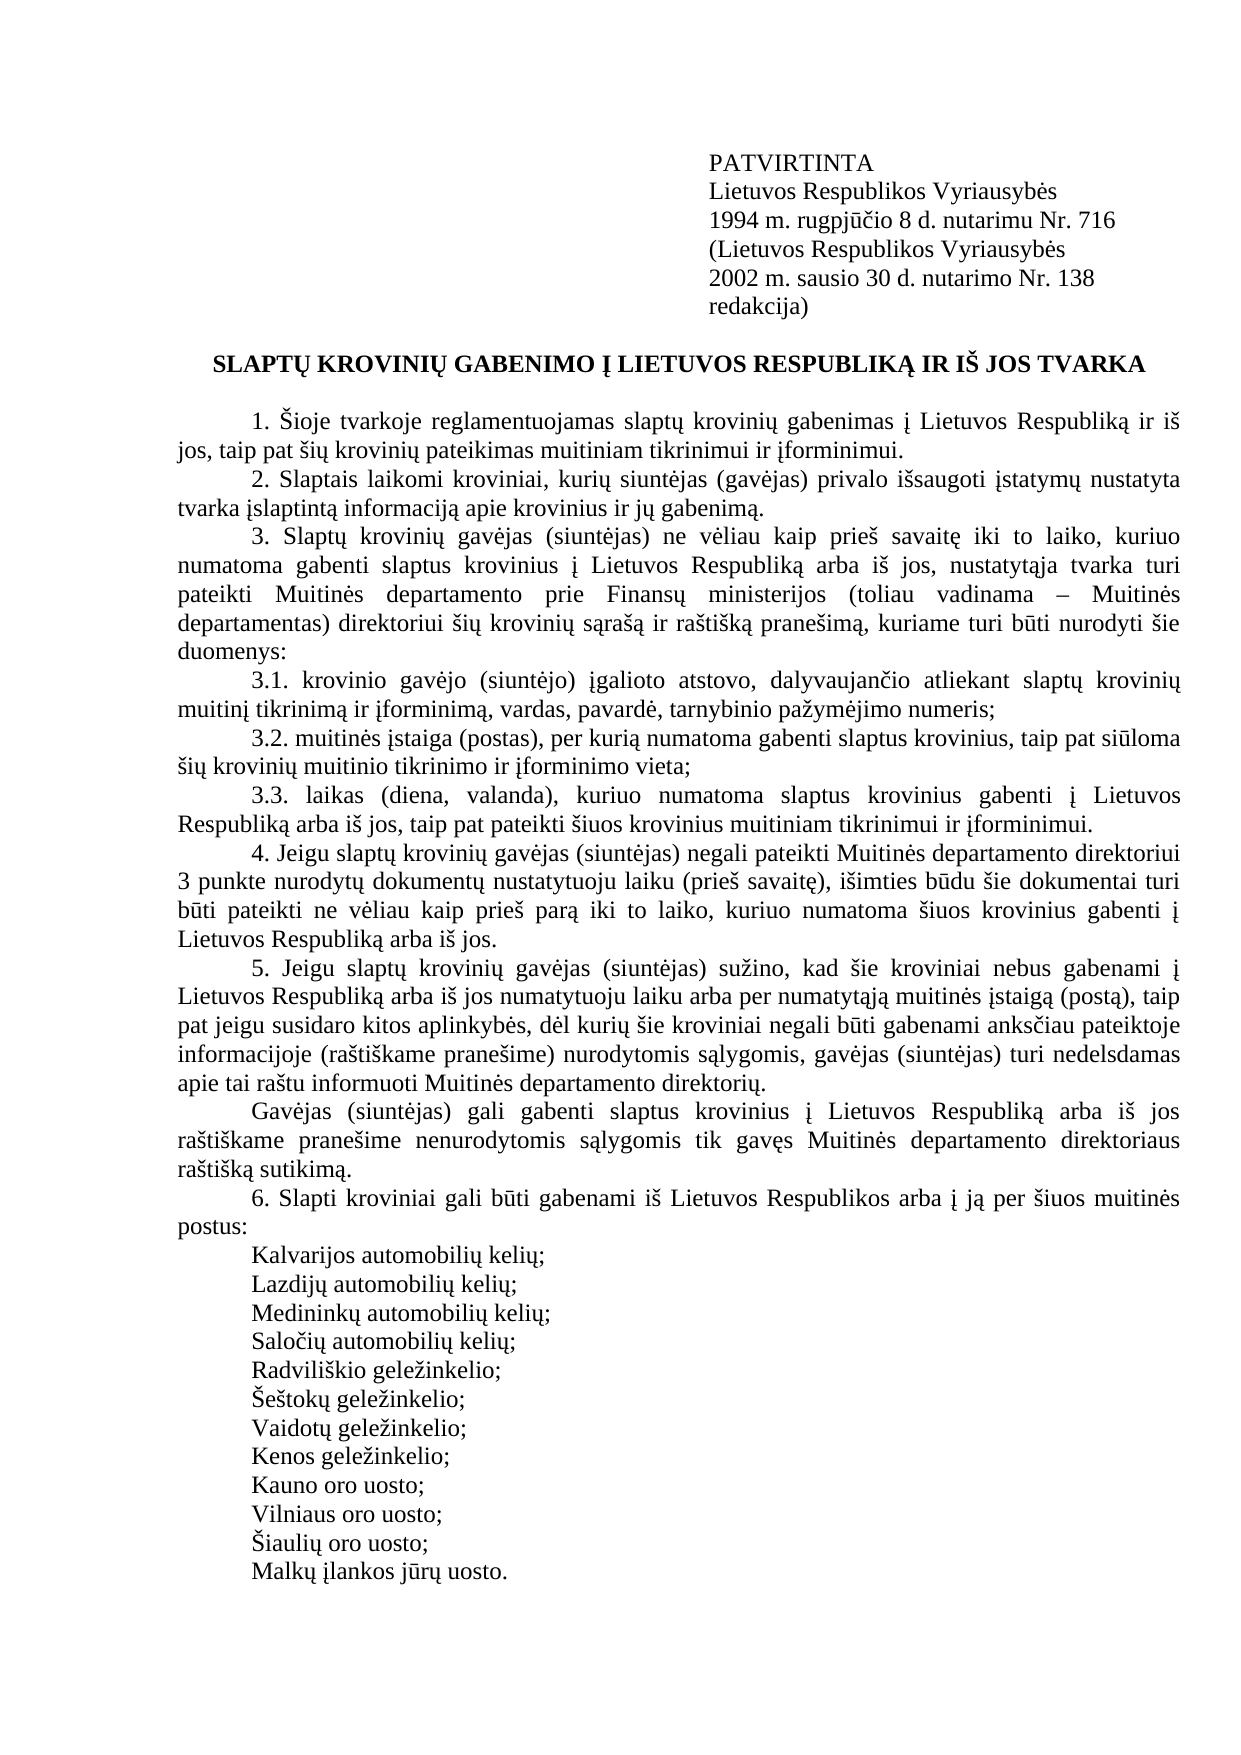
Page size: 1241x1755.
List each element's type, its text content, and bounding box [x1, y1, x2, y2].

text 6. Slapti kroviniai gali būti gabenami iš Lietuvos Respublikos arba į ją per šiuos muitinės postus: [177, 1183, 1181, 1240]
text Vilniaus oro uosto; [177, 1499, 1181, 1528]
text 3.1. krovinio gavėjo (siuntėjo) įgalioto atstovo, dalyvaujančio atliekant slaptų krovinių muitinį tikrinimą ir įforminimą, vardas, pavardė, tarnybinio pažymėjimo numeris; [177, 665, 1181, 723]
text Vaidotų geležinkelio; [177, 1413, 1181, 1441]
text 1994 m. rugpjūčio 8 d. nutarimu Nr. 716 [177, 205, 1181, 234]
text 3.3. laikas (diena, valanda), kuriuo numatoma slaptus krovinius gabenti į Lietuvos Respubliką arba iš jos, taip pat pateikti šiuos krovinius muitiniam tikrinimui ir įforminimui. [177, 780, 1181, 838]
text PATVIRTINTA [177, 148, 1181, 176]
text Kenos geležinkelio; [177, 1441, 1181, 1470]
text 2. Slaptais laikomi kroviniai, kurių siuntėjas (gavėjas) privalo išsaugoti įstatymų nustatyta tvarka įslaptintą informaciją apie krovinius ir jų gabenimą. [177, 464, 1181, 521]
text Lazdijų automobilių kelių; [177, 1269, 1181, 1298]
text (Lietuvos Respublikos Vyriausybės [177, 234, 1181, 263]
text Lietuvos Respublikos Vyriausybės [177, 176, 1181, 205]
text Šiaulių oro uosto; [177, 1528, 1181, 1556]
text 2002 m. sausio 30 d. nutarimo Nr. 138 [177, 263, 1181, 291]
text Radviliškio geležinkelio; [177, 1355, 1181, 1384]
text redakcija) [177, 291, 1181, 320]
text Šeštokų geležinkelio; [177, 1384, 1181, 1413]
text SLAPTŲ KROVINIŲ GABENIMO Į LIETUVOS RESPUBLIKĄ IR IŠ JOS TVARKA [177, 349, 1181, 378]
text 3.2. muitinės įstaiga (postas), per kurią numatoma gabenti slaptus krovinius, taip pat siūloma šių krovinių muitinio tikrinimo ir įforminimo vieta; [177, 723, 1181, 780]
text Kalvarijos automobilių kelių; [177, 1240, 1181, 1269]
text 5. Jeigu slaptų krovinių gavėjas (siuntėjas) sužino, kad šie kroviniai nebus gabenami į Lietuvos Respubliką arba iš jos numatytuoju laiku arba per numatytąją muitinės įstaigą (postą), taip pat jeigu susidaro kitos aplinkybės, dėl kurių šie kroviniai negali būti gabenami anksčiau pateiktoje informacijoje (raštiškame pranešime) nurodytomis sąlygomis, gavėjas (siuntėjas) turi nedelsdamas apie tai raštu informuoti Muitinės departamento direktorių. [177, 953, 1181, 1096]
text Saločių automobilių kelių; [177, 1326, 1181, 1355]
text Malkų įlankos jūrų uosto. [177, 1556, 1181, 1585]
text Medininkų automobilių kelių; [177, 1298, 1181, 1326]
text 4. Jeigu slaptų krovinių gavėjas (siuntėjas) negali pateikti Muitinės departamento direktoriui 3 punkte nurodytų dokumentų nustatytuoju laiku (prieš savaitę), išimties būdu šie dokumentai turi būti pateikti ne vėliau kaip prieš parą iki to laiko, kuriuo numatoma šiuos krovinius gabenti į Lietuvos Respubliką arba iš jos. [177, 838, 1181, 953]
text 1. Šioje tvarkoje reglamentuojamas slaptų krovinių gabenimas į Lietuvos Respubliką ir iš jos, taip pat šių krovinių pateikimas muitiniam tikrinimui ir įforminimui. [177, 406, 1181, 464]
text Gavėjas (siuntėjas) gali gabenti slaptus krovinius į Lietuvos Respubliką arba iš jos raštiškame pranešime nenurodytomis sąlygomis tik gavęs Muitinės departamento direktoriaus raštišką sutikimą. [177, 1096, 1181, 1183]
text Kauno oro uosto; [177, 1470, 1181, 1499]
text 3. Slaptų krovinių gavėjas (siuntėjas) ne vėliau kaip prieš savaitę iki to laiko, kuriuo numatoma gabenti slaptus krovinius į Lietuvos Respubliką arba iš jos, nustatytąja tvarka turi pateikti Muitinės departamento prie Finansų ministerijos (toliau vadinama – Muitinės departamentas) direktoriui šių krovinių sąrašą ir raštišką pranešimą, kuriame turi būti nurodyti šie duomenys: [177, 521, 1181, 665]
